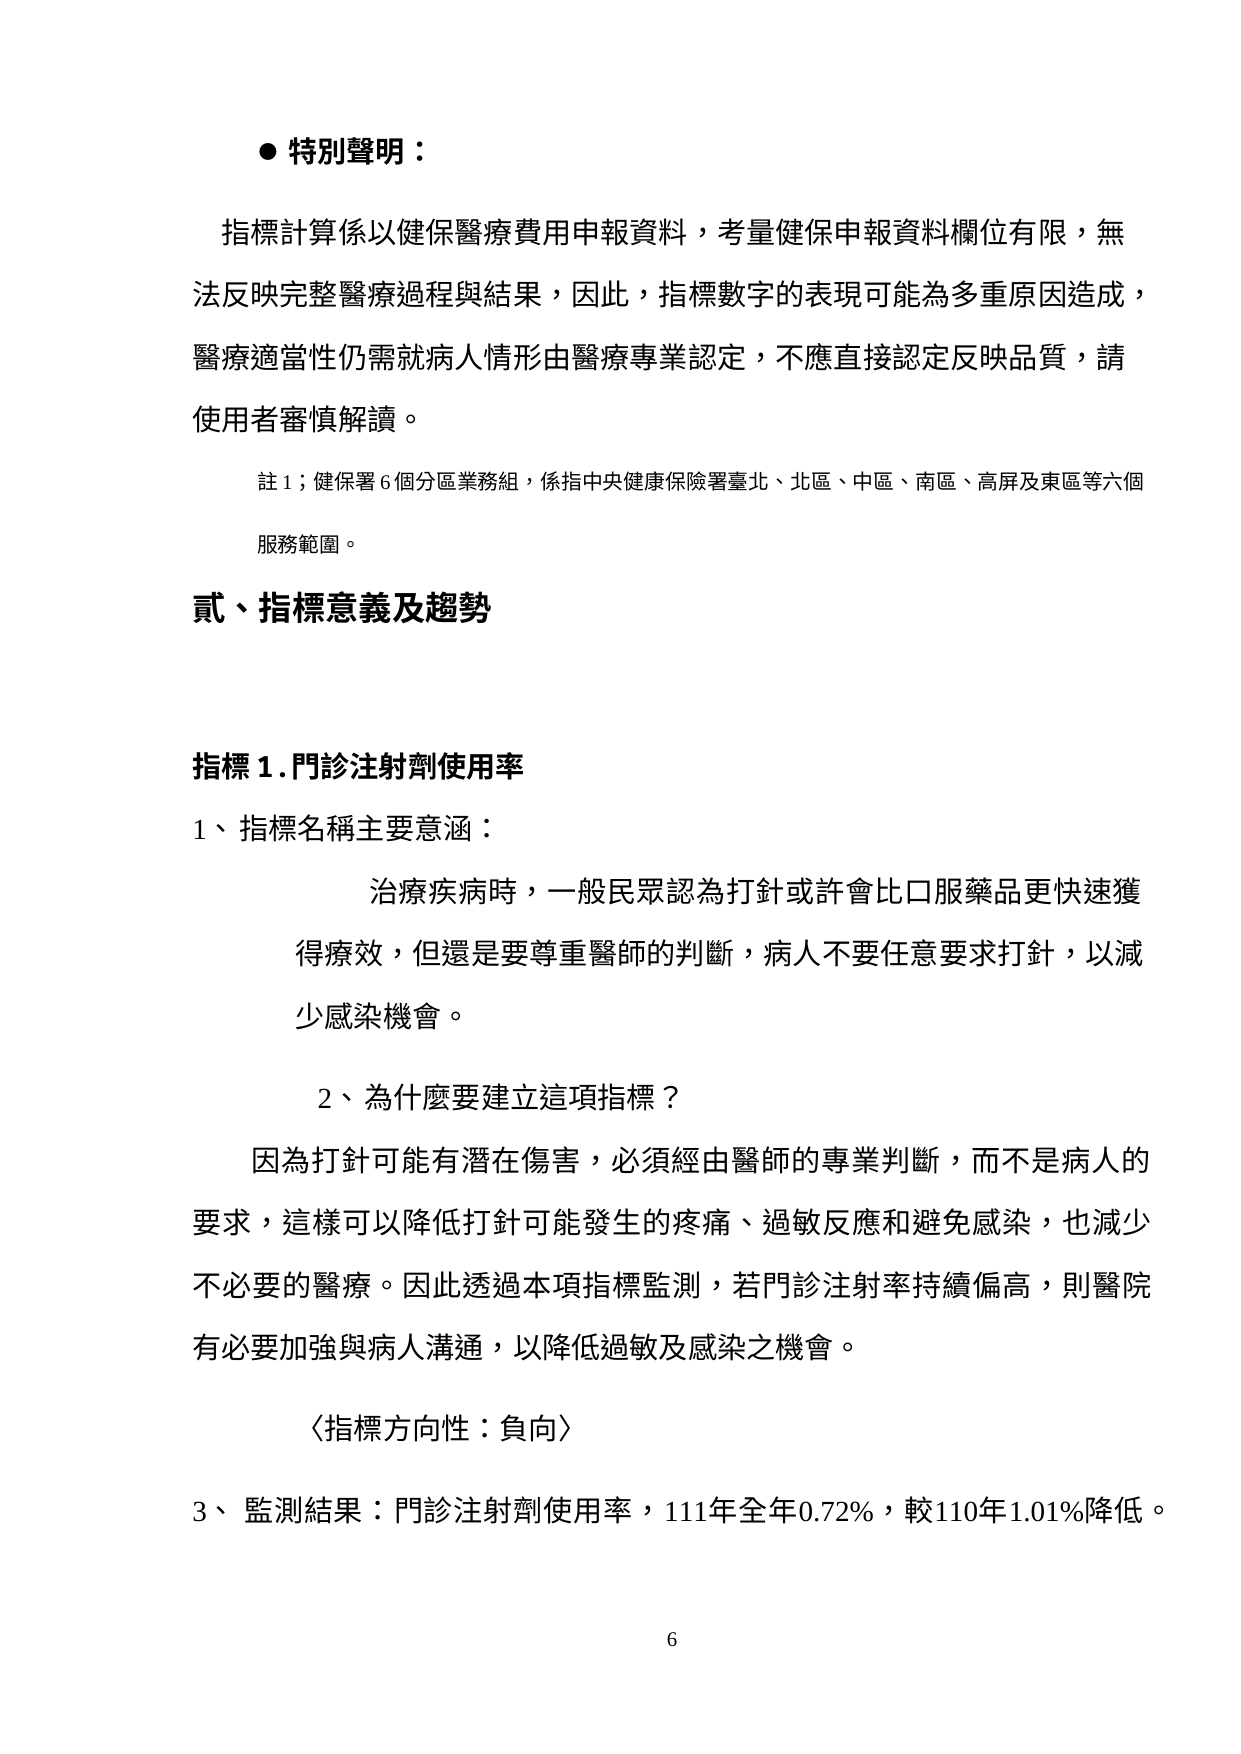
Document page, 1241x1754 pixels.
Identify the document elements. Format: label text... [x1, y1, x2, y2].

subtitle 指標1.門診注射劑使用率 [192, 723, 1136, 785]
text 指標計算係以健保醫療費用申報資料，考量健保申報資料欄位有限，無法反映完整醫療過程與結果，因此，指標數字的表現可能為多重原因造成，醫療適當性仍需就病人情形由醫療專業認定，不應直接認定反映品質，請使用者審慎解讀。 [192, 189, 1145, 439]
list 特別聲明： [257, 108, 1145, 170]
text 〈指標方向性：負向〉 [295, 1385, 1145, 1448]
text 治療疾病時，一般民眾認為打針或許會比口服藥品更快速獲得療效，但還是要尊重醫師的判斷，病人不要任意要求打針，以減少感染機會。 [295, 848, 1145, 1035]
text 因為打針可能有潛在傷害，必須經由醫師的專業判斷，而不是病人的要求，這樣可以降低打針可能發生的疼痛、過敏反應和避免感染，也減少不必要的醫療。因此透過本項指標監測，若門診注射率持續偏高，則醫院有必要加強與病人溝通，以降低過敏及感染之機會。 [192, 1117, 1152, 1367]
list 指標名稱主要意涵： [192, 785, 1145, 848]
subtitle 貳、指標意義及趨勢 [192, 564, 1152, 626]
list 為什麼要建立這項指標？ [317, 1054, 1145, 1117]
text 註1；健保署6個分區業務組，係指中央健康保險署臺北、北區、中區、南區、高屏及東區等六個服務範圍。 [257, 439, 1145, 564]
list 監測結果：門診注射劑使用率，111年全年0.72%，較110年1.01%降低。 [192, 1467, 1145, 1592]
